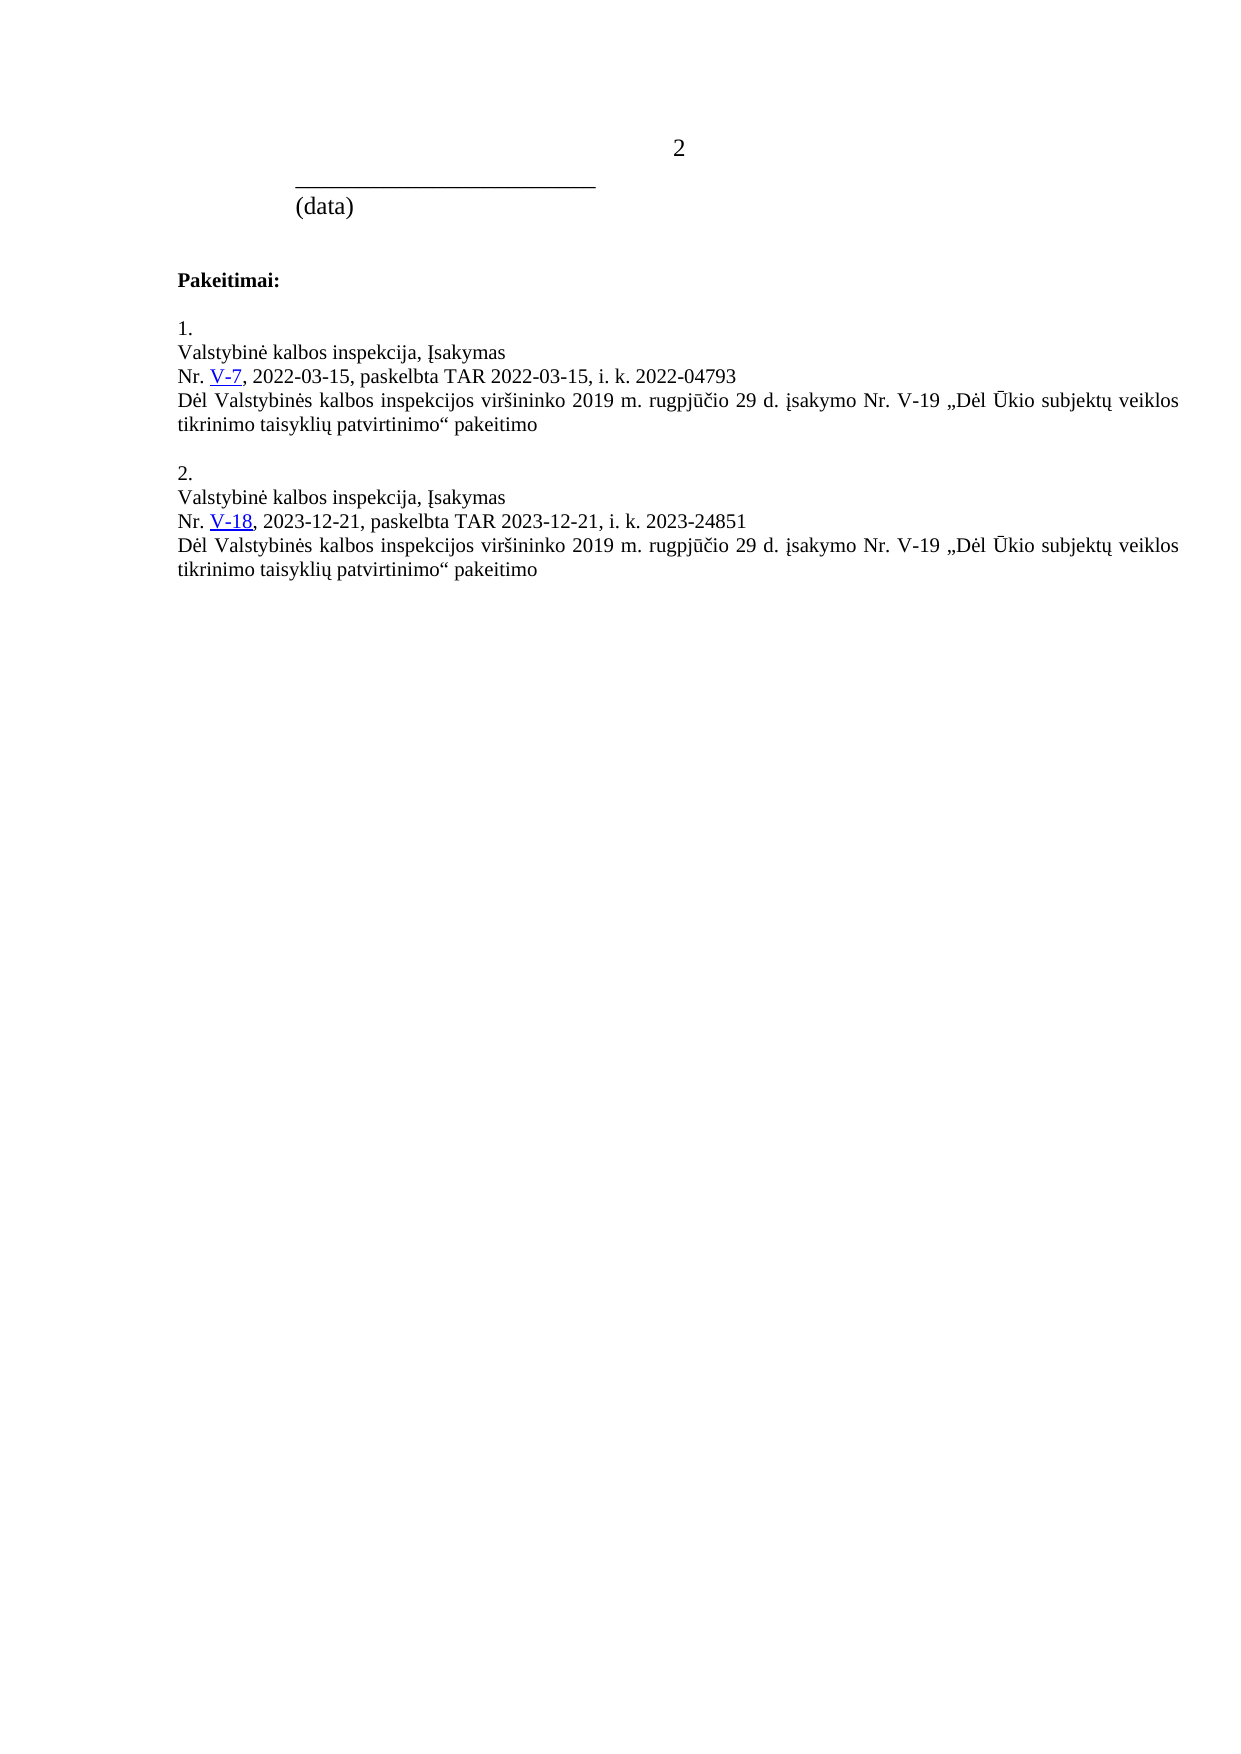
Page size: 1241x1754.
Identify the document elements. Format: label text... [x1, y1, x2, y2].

text Nr. V-18, 2023-12-21, paskelbta TAR 2023-12-21, i. k. 2023-24851 [177, 509, 1181, 533]
text Dėl Valstybinės kalbos inspekcijos viršininko 2019 m. rugpjūčio 29 d. įsakymo Nr. V-19 „Dėl Ūkio subjektų veiklos tikrinimo taisyklių patvirtinimo“ pakeitimo [177, 533, 1181, 581]
text Valstybinė kalbos inspekcija, Įsakymas [177, 484, 1181, 509]
text Pakeitimai: [177, 268, 1181, 292]
text Valstybinė kalbos inspekcija, Įsakymas [177, 340, 1181, 364]
text ________________________ [177, 162, 1181, 191]
text 2. [177, 461, 1181, 484]
text 1. [177, 316, 1181, 340]
text (data) [177, 191, 1181, 220]
text Nr. V-7, 2022-03-15, paskelbta TAR 2022-03-15, i. k. 2022-04793 [177, 364, 1181, 388]
text Dėl Valstybinės kalbos inspekcijos viršininko 2019 m. rugpjūčio 29 d. įsakymo Nr. V-19 „Dėl Ūkio subjektų veiklos tikrinimo taisyklių patvirtinimo“ pakeitimo [177, 388, 1181, 436]
